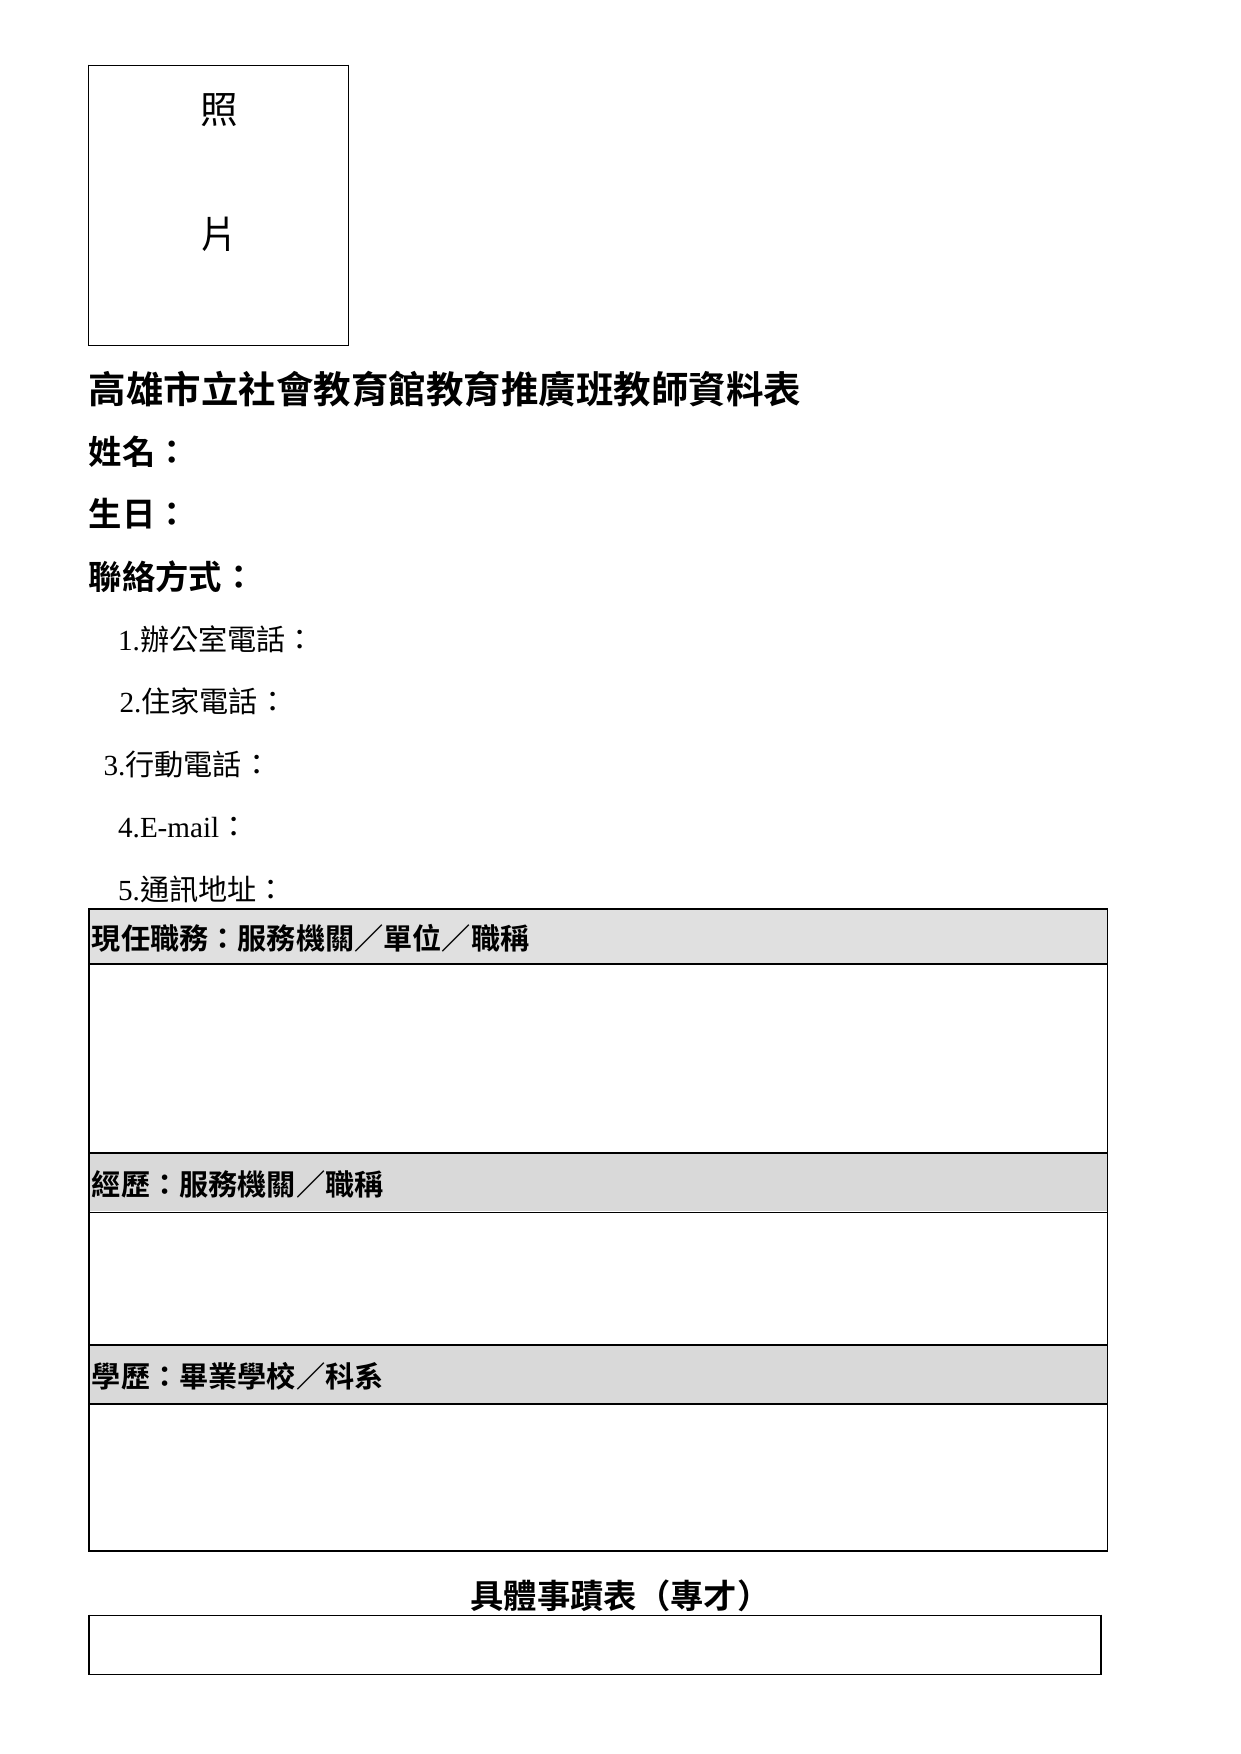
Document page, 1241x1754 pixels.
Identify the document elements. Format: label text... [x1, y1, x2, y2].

text 5.通訊地址： [89, 846, 1152, 908]
table_header 現任職務：服務機關／單位／職稱 [90, 910, 1107, 963]
text 具體事蹟表（專才） [89, 1552, 1152, 1614]
table_cell 經歷：服務機關／職稱 [90, 1154, 1107, 1211]
table_header [90, 1616, 1100, 1673]
table_header 照 片 [89, 66, 348, 344]
table_cell 學歷：畢業學校／科系 [90, 1346, 1107, 1403]
text 1.辦公室電話： [89, 596, 1152, 658]
text 姓名： [89, 408, 1152, 471]
text 聯絡方式： [89, 533, 1152, 596]
table_cell [90, 965, 1107, 1152]
text 生日： [89, 471, 1152, 533]
text 4.E-mail： [89, 783, 1152, 846]
table_cell [90, 1213, 1107, 1344]
text 2.住家電話： [89, 658, 1152, 721]
text 3.行動電話： [89, 721, 1152, 783]
text 高雄市立社會教育館教育推廣班教師資料表 [89, 346, 1152, 408]
table_cell [90, 1405, 1107, 1550]
